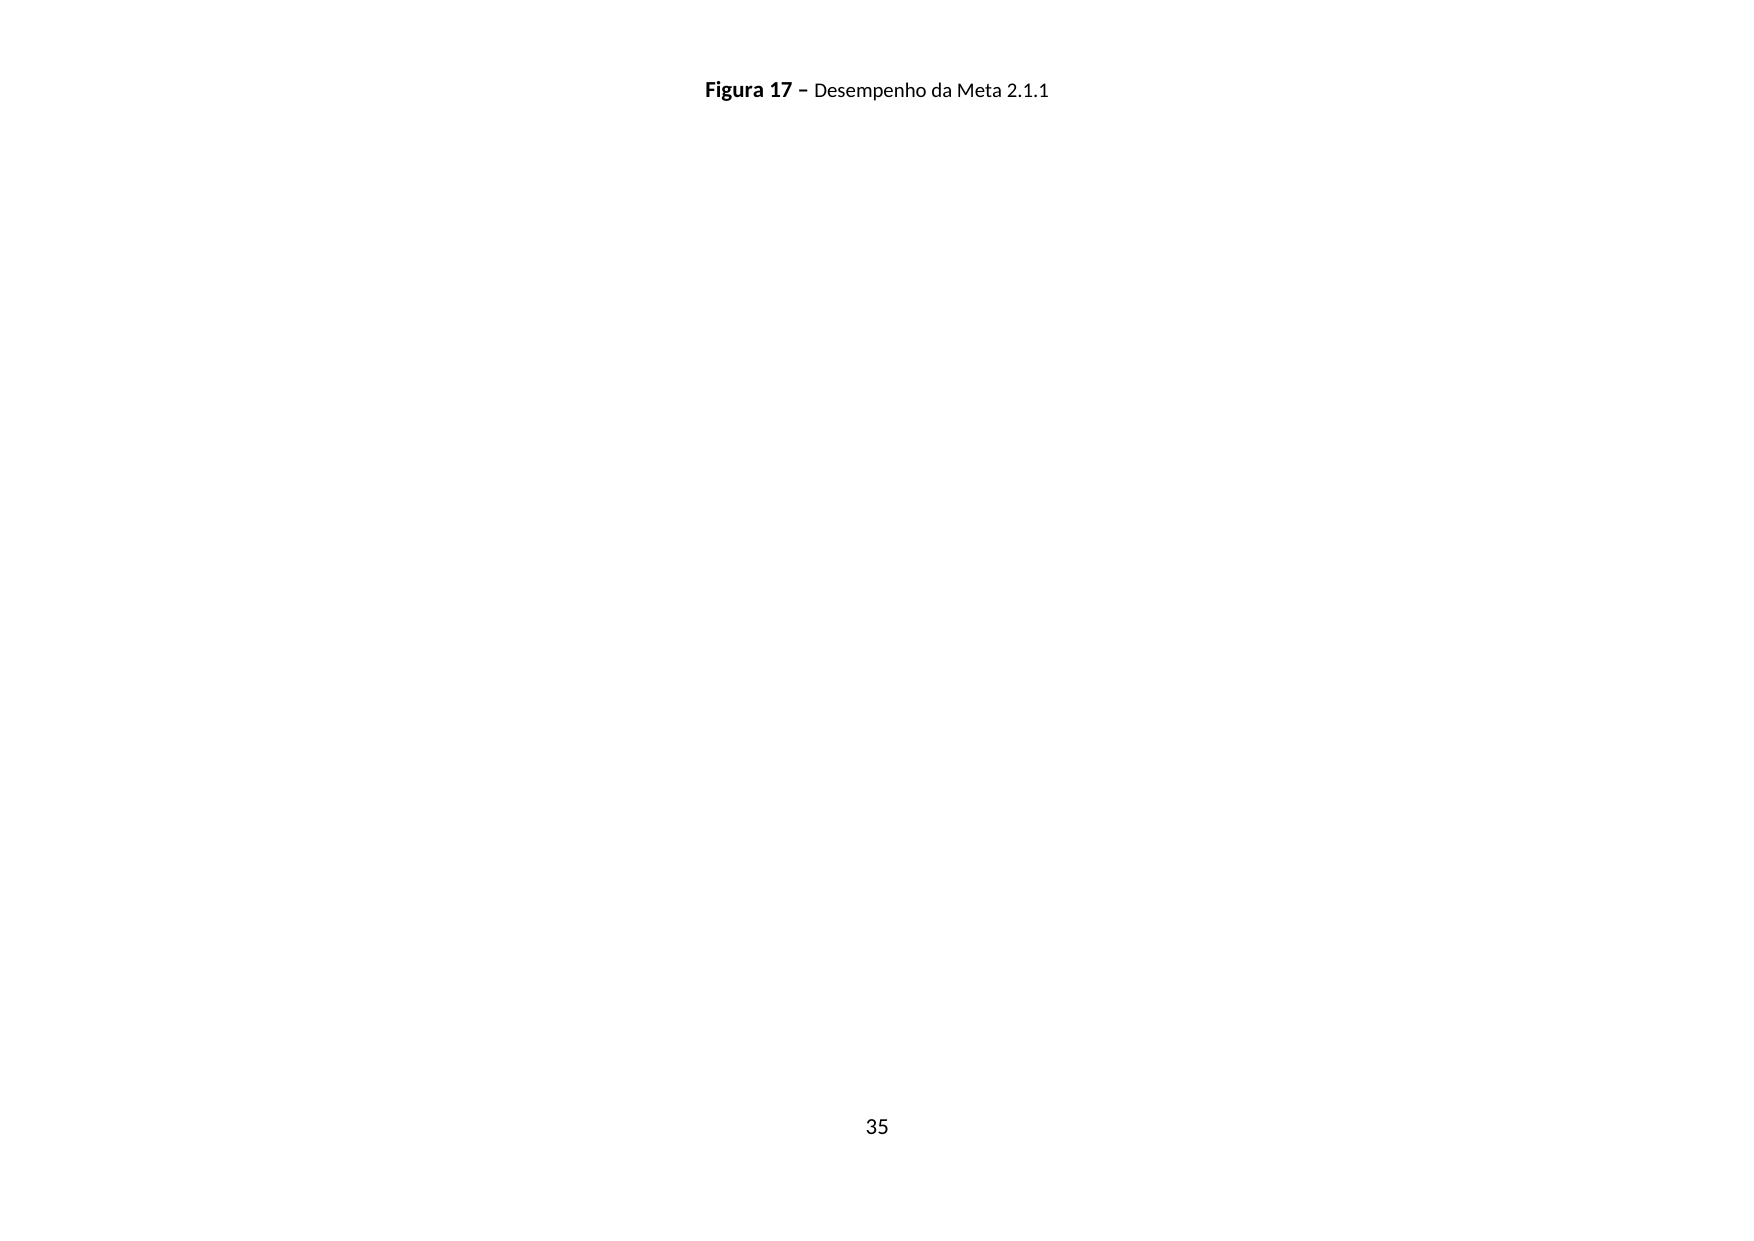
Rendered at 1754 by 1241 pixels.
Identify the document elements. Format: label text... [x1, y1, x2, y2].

text Figura 17 – Desempenho da Meta 2.1.1 [75, 75, 1679, 103]
